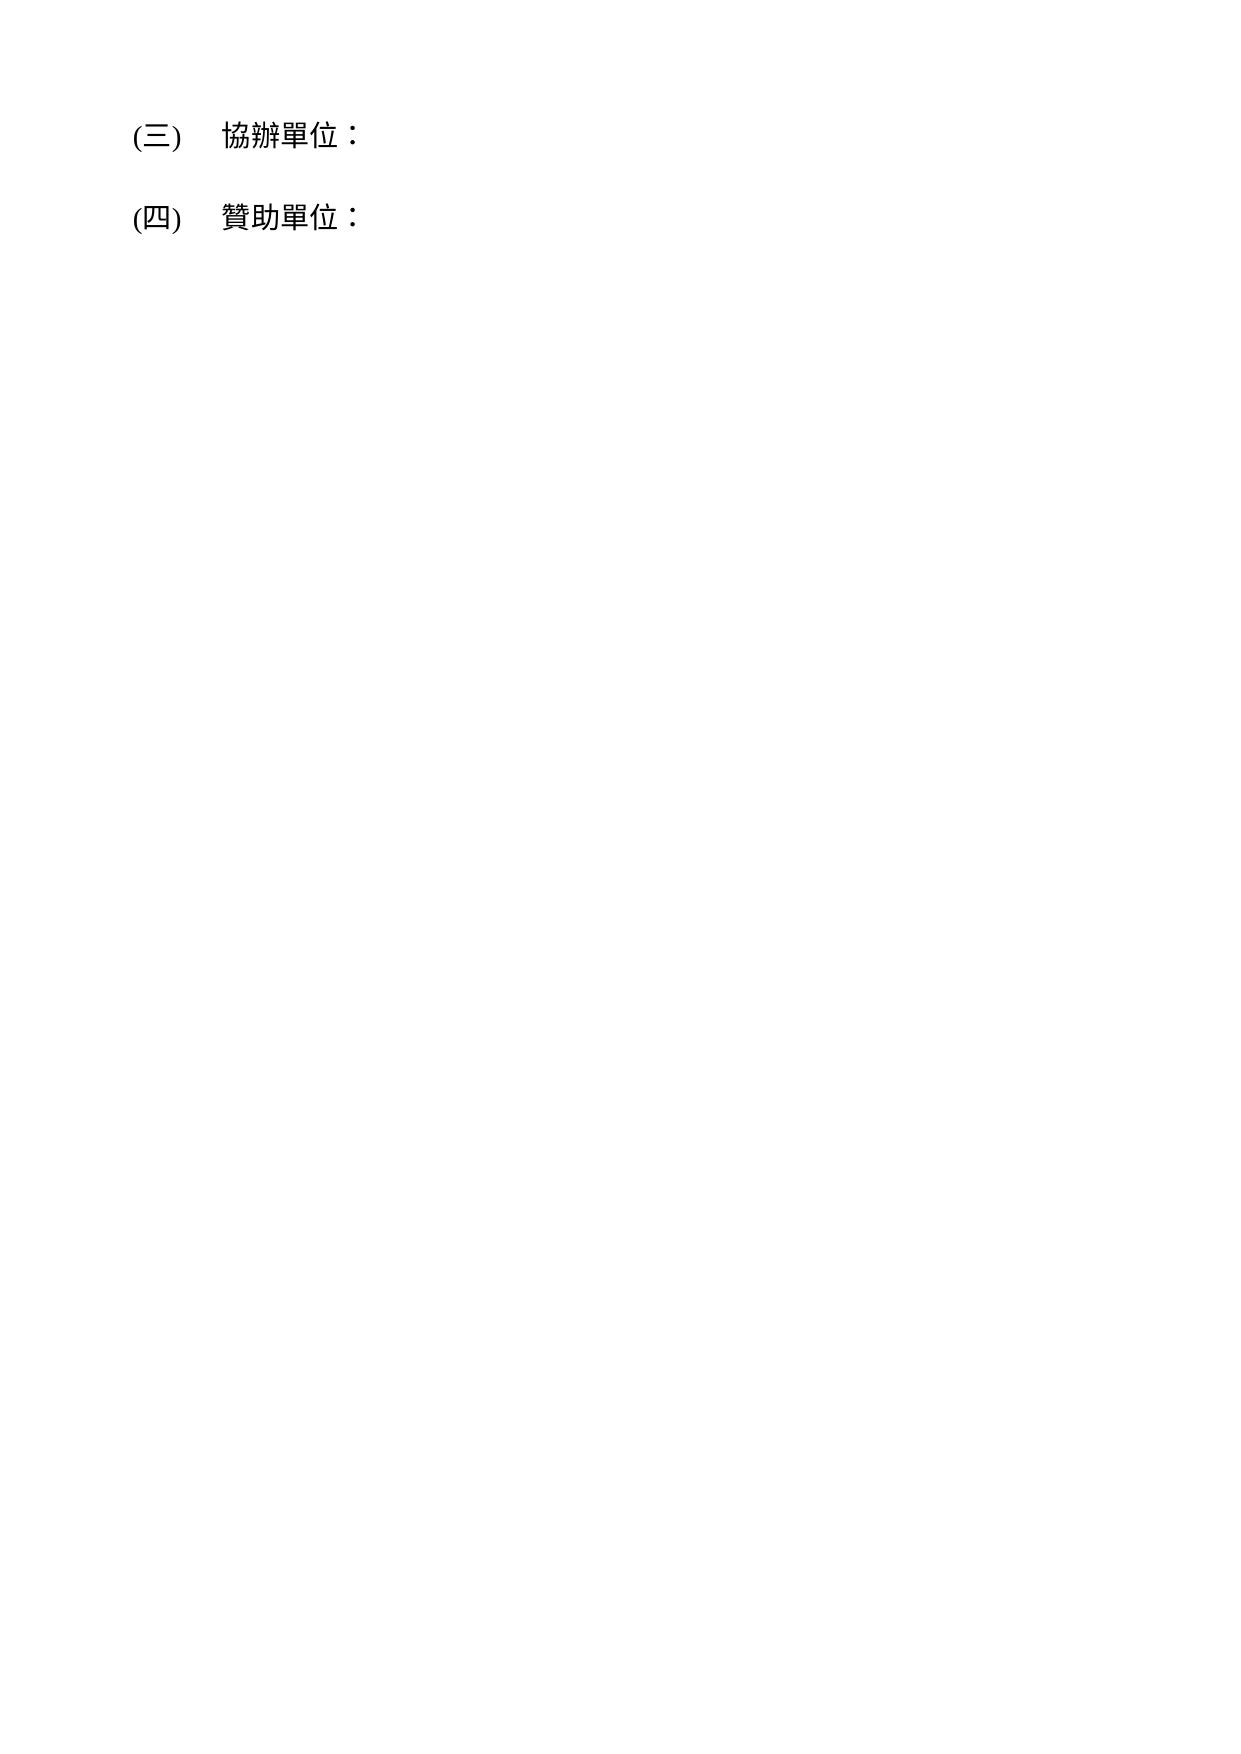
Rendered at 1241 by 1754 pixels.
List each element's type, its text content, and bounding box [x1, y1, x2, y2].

list 贊助單位： [133, 172, 1122, 247]
list 協辦單位： [133, 89, 1122, 164]
